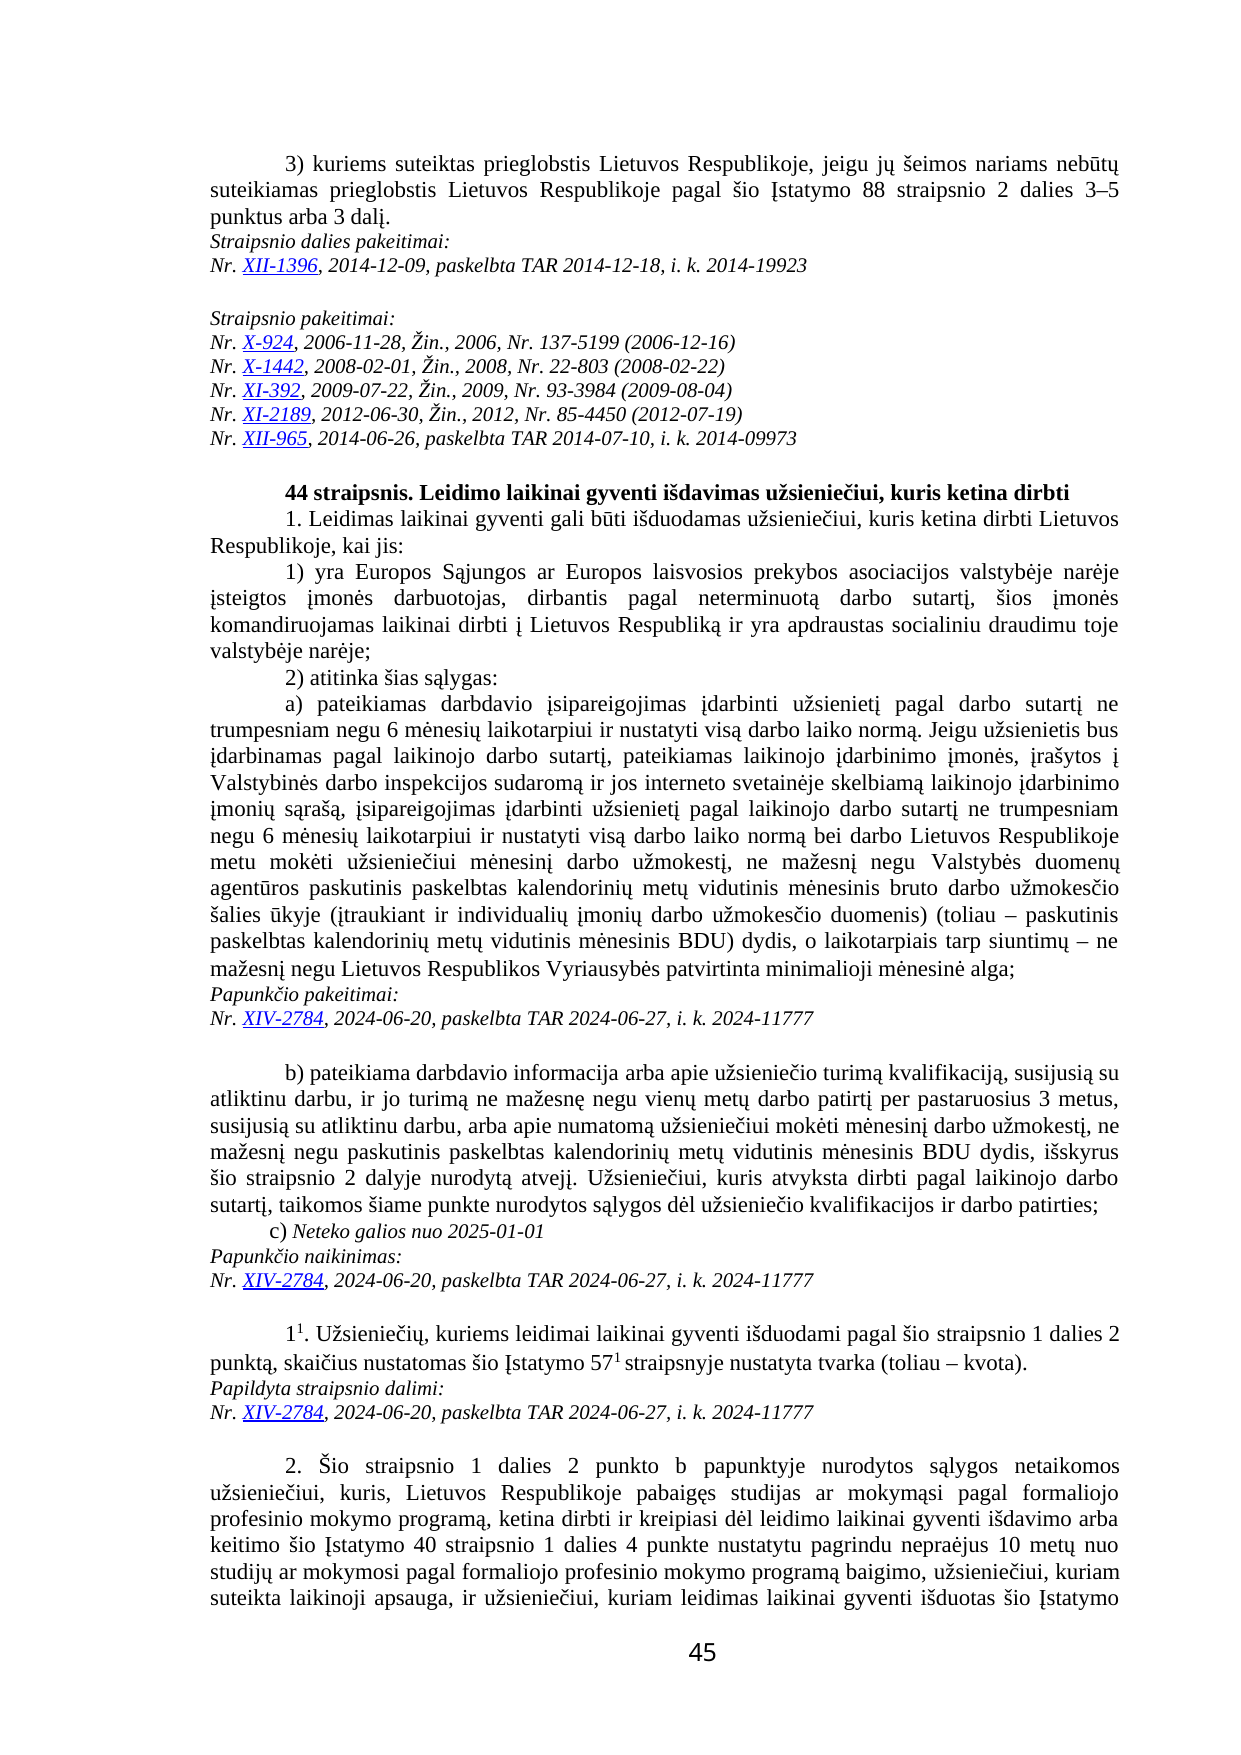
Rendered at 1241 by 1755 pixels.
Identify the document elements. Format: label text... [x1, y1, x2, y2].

text Nr. X-924, 2006-11-28, Žin., 2006, Nr. 137-5199 (2006-12-16) [210, 330, 1120, 354]
text Straipsnio pakeitimai: [210, 306, 1120, 330]
text Papunkčio pakeitimai: [210, 982, 1120, 1006]
text Nr. XII-1396, 2014-12-09, paskelbta TAR 2014-12-18, i. k. 2014-19923 [210, 253, 1120, 277]
text Nr. XIV-2784, 2024-06-20, paskelbta TAR 2024-06-27, i. k. 2024-11777 [210, 1006, 1120, 1030]
text Nr. XII-965, 2014-06-26, paskelbta TAR 2014-07-10, i. k. 2014-09973 [210, 426, 1120, 450]
text Papildyta straipsnio dalimi: [210, 1376, 1120, 1399]
text 1) yra Europos Sąjungos ar Europos laisvosios prekybos asociacijos valstybėje narėje įsteigtos įmonės darbuotojas, dirbantis pagal neterminuotą darbo sutartį, šios įmonės komandiruojamas laikinai dirbti į Lietuvos Respubliką ir yra apdraustas socialiniu draudimu toje valstybėje narėje; [210, 558, 1120, 663]
text 1. Leidimas laikinai gyventi gali būti išduodamas užsieniečiui, kuris ketina dirbti Lietuvos Respublikoje, kai jis: [210, 505, 1120, 558]
text Papunkčio naikinimas: [210, 1243, 1120, 1268]
text Nr. XIV-2784, 2024-06-20, paskelbta TAR 2024-06-27, i. k. 2024-11777 [210, 1399, 1120, 1424]
text 44 straipsnis. Leidimo laikinai gyventi išdavimas užsieniečiui, kuris ketina dirbti [210, 479, 1120, 505]
text 11. Užsieniečių, kuriems leidimai laikinai gyventi išduodami pagal šio straipsnio 1 dalies 2 punktą, skaičius nustatomas šio Įstatymo 571 straipsnyje nustatyta tvarka (toliau – kvota). [210, 1320, 1120, 1376]
text 2. Šio straipsnio 1 dalies 2 punkto b papunktyje nurodytos sąlygos netaikomos užsieniečiui, kuris, Lietuvos Respublikoje pabaigęs studijas ar mokymąsi pagal formaliojo profesinio mokymo programą, ketina dirbti ir kreipiasi dėl leidimo laikinai gyventi išdavimo arba keitimo šio Įstatymo 40 straipsnio 1 dalies 4 punkte nustatytu pagrindu nepraėjus 10 metų nuo studijų ar mokymosi pagal formaliojo profesinio mokymo programą baigimo, užsieniečiui, kuriam suteikta laikinoji apsauga, ir užsieniečiui, kuriam leidimas laikinai gyventi išduotas šio Įstatymo [210, 1452, 1120, 1611]
text c) Neteko galios nuo 2025-01-01 [210, 1217, 1120, 1243]
text Nr. XI-2189, 2012-06-30, Žin., 2012, Nr. 85-4450 (2012-07-19) [210, 402, 1120, 426]
text b) pateikiama darbdavio informacija arba apie užsieniečio turimą kvalifikaciją, susijusią su atliktinu darbu, ir jo turimą ne mažesnę negu vienų metų darbo patirtį per pastaruosius 3 metus, susijusią su atliktinu darbu, arba apie numatomą užsieniečiui mokėti mėnesinį darbo užmokestį, ne mažesnį negu paskutinis paskelbtas kalendorinių metų vidutinis mėnesinis BDU dydis, išskyrus šio straipsnio 2 dalyje nurodytą atvejį. Užsieniečiui, kuris atvyksta dirbti pagal laikinojo darbo sutartį, taikomos šiame punkte nurodytos sąlygos dėl užsieniečio kvalifikacijos ir darbo patirties; [210, 1059, 1120, 1217]
text Nr. XIV-2784, 2024-06-20, paskelbta TAR 2024-06-27, i. k. 2024-11777 [210, 1268, 1120, 1292]
text 3) kuriems suteiktas prieglobstis Lietuvos Respublikoje, jeigu jų šeimos nariams nebūtų suteikiamas prieglobstis Lietuvos Respublikoje pagal šio Įstatymo 88 straipsnio 2 dalies 3–5 punktus arba 3 dalį. [210, 150, 1120, 229]
text Straipsnio dalies pakeitimai: [210, 229, 1120, 253]
text Nr. XI-392, 2009-07-22, Žin., 2009, Nr. 93-3984 (2009-08-04) [210, 378, 1120, 402]
text Nr. X-1442, 2008-02-01, Žin., 2008, Nr. 22-803 (2008-02-22) [210, 354, 1120, 378]
text a) pateikiamas darbdavio įsipareigojimas įdarbinti užsienietį pagal darbo sutartį ne trumpesniam negu 6 mėnesių laikotarpiui ir nustatyti visą darbo laiko normą. Jeigu užsienietis bus įdarbinamas pagal laikinojo darbo sutartį, pateikiamas laikinojo įdarbinimo įmonės, įrašytos į Valstybinės darbo inspekcijos sudaromą ir jos interneto svetainėje skelbiamą laikinojo įdarbinimo įmonių sąrašą, įsipareigojimas įdarbinti užsienietį pagal laikinojo darbo sutartį ne trumpesniam negu 6 mėnesių laikotarpiui ir nustatyti visą darbo laiko normą bei darbo Lietuvos Respublikoje metu mokėti užsieniečiui mėnesinį darbo užmokestį, ne mažesnį negu Valstybės duomenų agentūros paskutinis paskelbtas kalendorinių metų vidutinis mėnesinis bruto darbo užmokesčio šalies ūkyje (įtraukiant ir individualių įmonių darbo užmokesčio duomenis) (toliau – paskutinis paskelbtas kalendorinių metų vidutinis mėnesinis BDU) dydis, o laikotarpiais tarp siuntimų – ne mažesnį negu Lietuvos Respublikos Vyriausybės patvirtinta minimalioji mėnesinė alga; [210, 690, 1120, 982]
text 2) atitinka šias sąlygas: [210, 663, 1120, 690]
